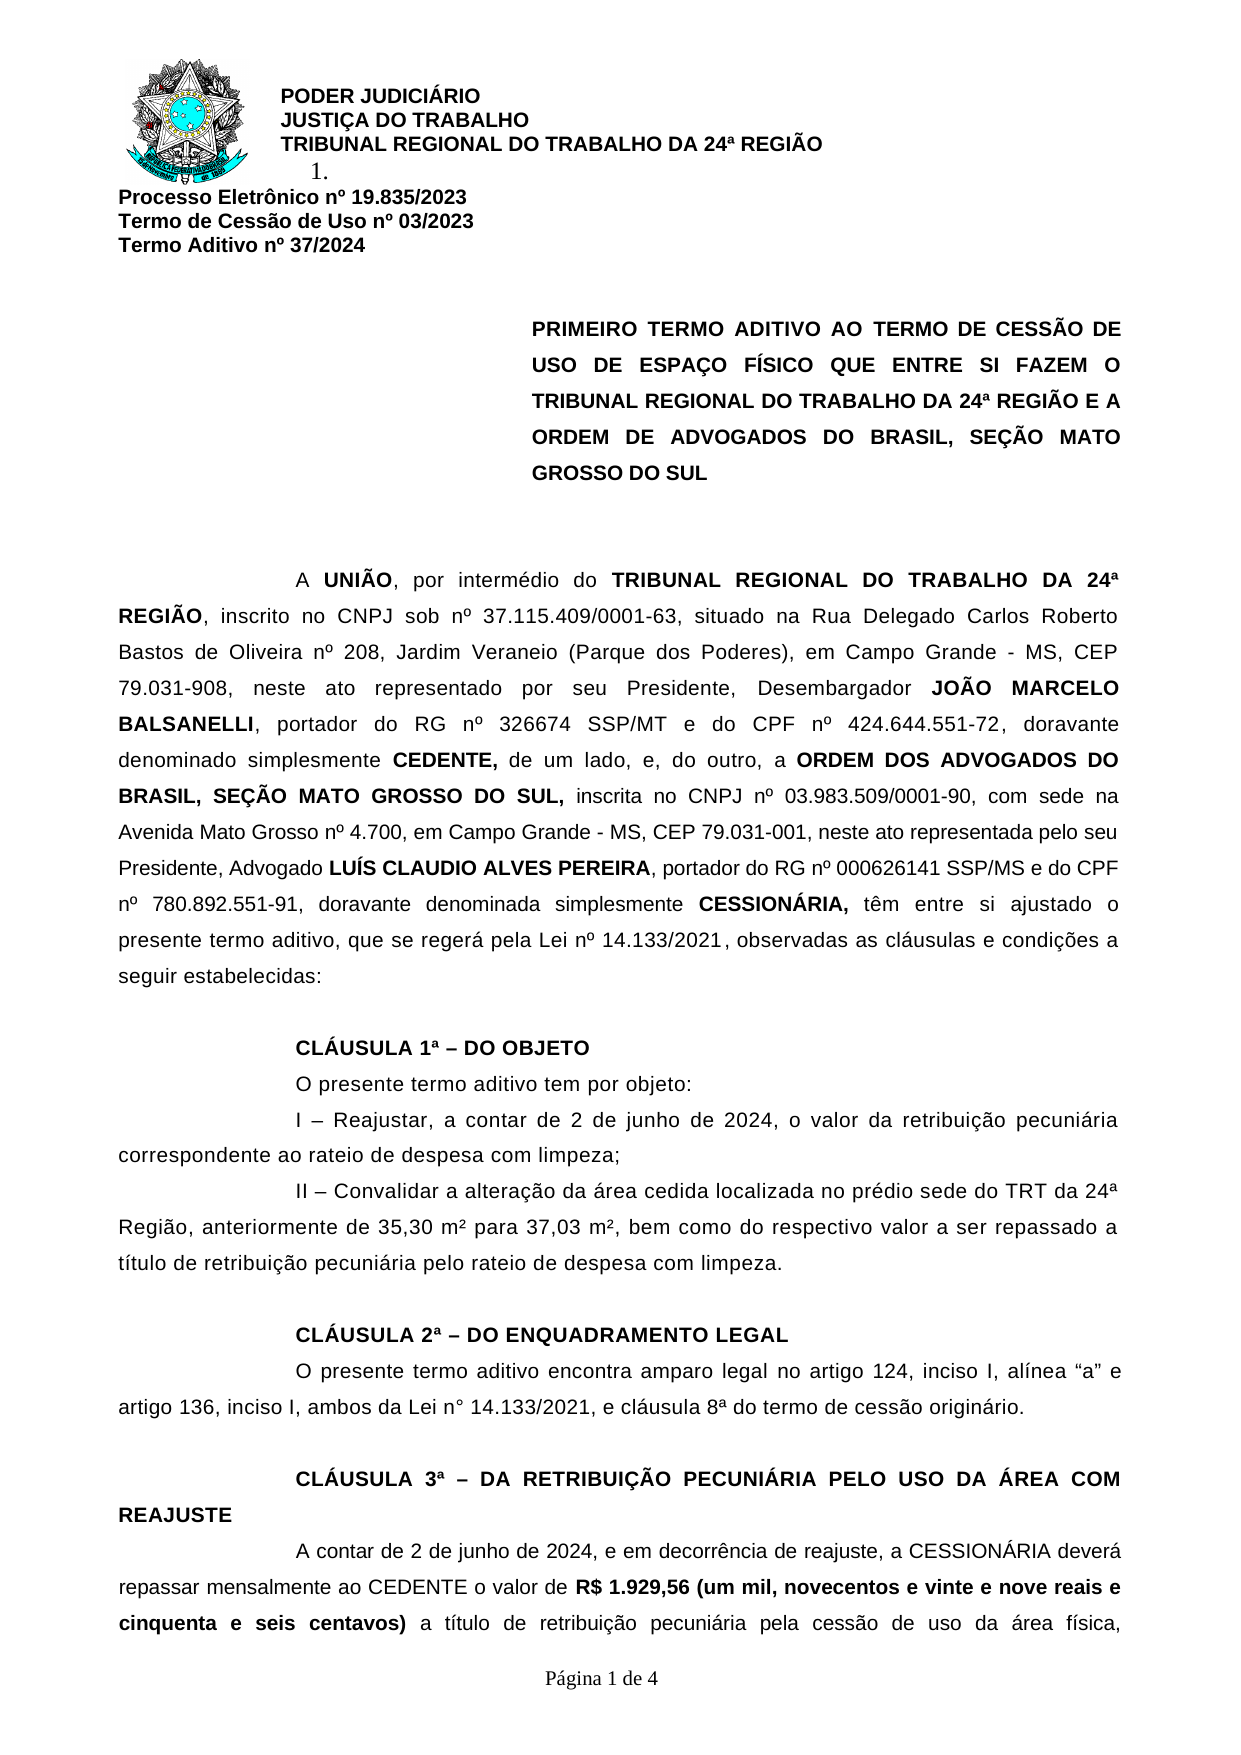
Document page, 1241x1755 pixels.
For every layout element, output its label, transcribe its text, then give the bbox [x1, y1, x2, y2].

text II – Convalidar a alteração da área cedida localizada no prédio sede do TRT da 24ª Região, anteriormente de 35,30 m² para 37,03 m², bem como do respectivo valor a ser repassado a título de retribuição pecuniária pelo rateio de despesa com limpeza. [118, 1179, 1119, 1275]
text O presente termo aditivo encontra amparo legal no artigo 124, inciso I, alínea “a” e artigo 136, inciso I, ambos da Lei n° 14.133/2021, e cláusula 8ª do termo de cessão originário. [118, 1359, 1122, 1419]
text CLÁUSULA 3ª – DA RETRIBUIÇÃO PECUNIÁRIA PELO USO DA ÁREA COM REAJUSTE [118, 1467, 1122, 1527]
text CLÁUSULA 2ª – DO ENQUADRAMENTO LEGAL [118, 1323, 1119, 1347]
text A UNIÃO, por intermédio do TRIBUNAL REGIONAL DO TRABALHO DA 24ª REGIÃO, inscrito no CNPJ sob nº 37.115.409/0001-63, situado na Rua Delegado Carlos Roberto Bastos de Oliveira nº 208, Jardim Veraneio (Parque dos Poderes), em Campo Grande - MS, CEP 79.031-908, neste ato representado por seu Presidente, Desembargador JOÃO MARCELO BALSANELLI, portador do RG nº 326674 SSP/MT e do CPF nº 424.644.551-72, doravante denominado simplesmente CEDENTE, de um lado, e, do outro, a ORDEM DOS ADVOGADOS DO BRASIL, SEÇÃO MATO GROSSO DO SUL, inscrita no CNPJ nº 03.983.509/0001-90, com sede na Avenida Mato Grosso nº 4.700, em Campo Grande - MS, CEP 79.031-001, neste ato representada pelo seu Presidente, Advogado LUÍS CLAUDIO ALVES PEREIRA, portador do RG nº 000626141 SSP/MS e do CPF nº 780.892.551-91, doravante denominada simplesmente CESSIONÁRIA, têm entre si ajustado o presente termo aditivo, que se regerá pela Lei nº 14.133/2021, observadas as cláusulas e condições a seguir estabelecidas: [118, 568, 1119, 988]
text PRIMEIRO TERMO ADITIVO AO TERMO DE CESSÃO DE USO DE ESPAÇO FÍSICO QUE ENTRE SI FAZEM O TRIBUNAL REGIONAL DO TRABALHO DA 24ª REGIÃO E A ORDEM DE ADVOGADOS DO BRASIL, SEÇÃO MATO GROSSO DO SUL [532, 317, 1122, 484]
text A contar de 2 de junho de 2024, e em decorrência de reajuste, a CESSIONÁRIA deverá repassar mensalmente ao CEDENTE o valor de R$ 1.929,56 (um mil, novecentos e vinte e nove reais e cinquenta e seis centavos) a título de retribuição pecuniária pela cessão de uso da área física, [118, 1539, 1122, 1634]
text O presente termo aditivo tem por objeto: [118, 1071, 1119, 1095]
text I – Reajustar, a contar de 2 de junho de 2024, o valor da retribuição pecuniária correspondente ao rateio de despesa com limpeza; [118, 1107, 1119, 1167]
text CLÁUSULA 1ª – DO OBJETO [118, 1036, 1122, 1059]
